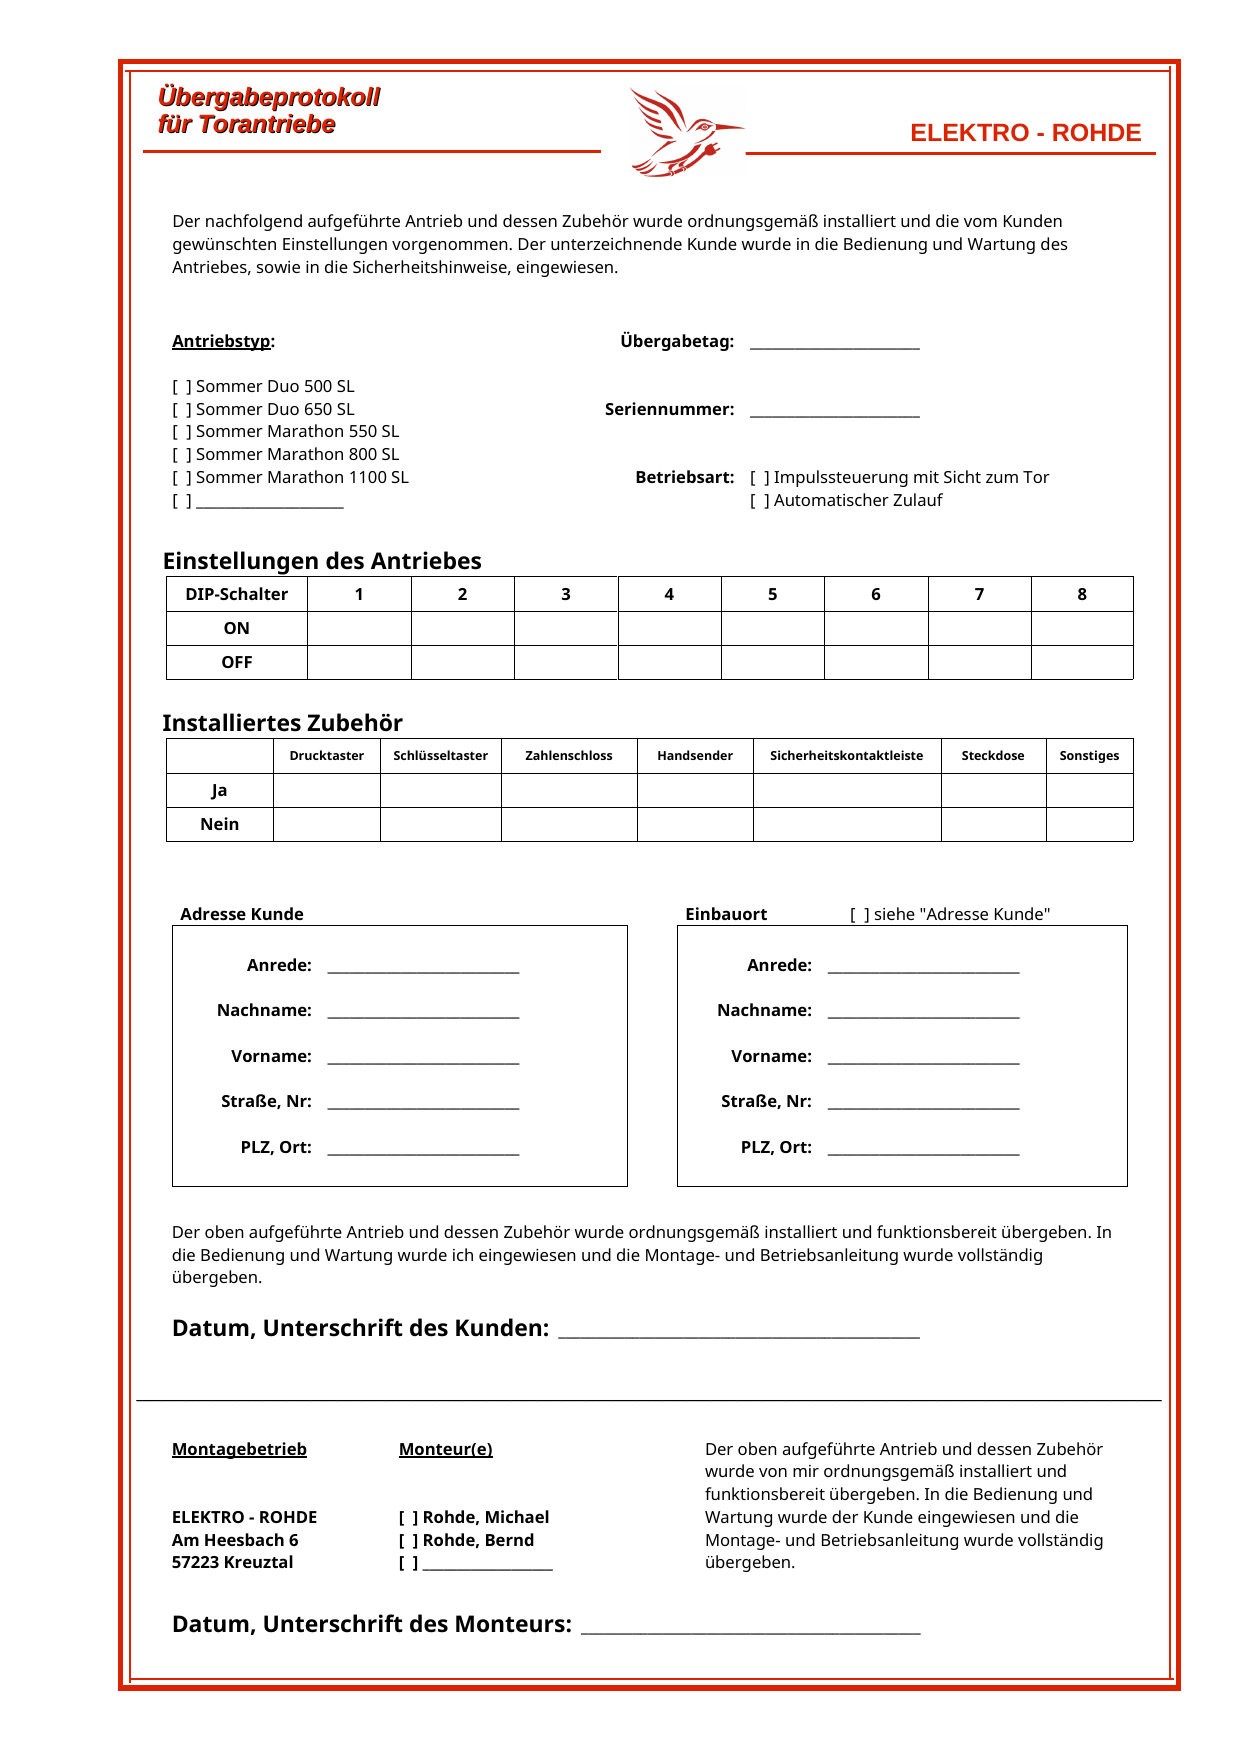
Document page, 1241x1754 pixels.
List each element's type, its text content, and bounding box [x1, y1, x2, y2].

table_header Anrede: Nachname: Vorname: Straße, Nr: PLZ, Ort: [173, 926, 322, 1186]
table_header 7 [929, 577, 1031, 611]
table_header Einstellungen des Antriebes Installiertes Zubehör __________________________________________________________________________________ [123, 64, 1176, 1685]
table_cell [515, 612, 617, 645]
table_header 3 [515, 577, 617, 611]
table_cell [825, 646, 928, 679]
table_header Einbauort [ ] siehe "Adresse Kunde" [671, 897, 1133, 1215]
table_cell [722, 612, 824, 645]
table_header Datum, Unterschrift des Monteurs: ______________________________________________ [166, 1579, 1133, 1645]
table_cell [619, 646, 721, 679]
table_cell [722, 646, 824, 679]
table_header Sicherheitskontaktleiste [754, 739, 941, 773]
table_header Der oben aufgeführte Antrieb und dessen Zubehör wurde ordnungsgemäß installiert und funktionsbereit übergeben. In die Bedienung und Wartung wurde ich eingewiesen und die Montage- und Betriebsanleitung wurde vollständig übergeben. Datum, Unterschrift des Kunden: _________________________________________________ [166, 1215, 1133, 1348]
table_header Steckdose [942, 739, 1046, 773]
table_header Antriebstyp: [ ] Sommer Duo 500 SL [ ] Sommer Duo 650 SL [ ] Sommer Marathon 550 SL [ ] Sommer Marathon 800 SL [ ] Sommer Marathon 1100 SL [ ] ____________________ [166, 324, 462, 539]
table_header Handsender [638, 739, 753, 773]
table_cell [274, 774, 380, 807]
table_header [633, 897, 671, 1215]
table_cell [942, 774, 1046, 807]
table_cell [381, 774, 501, 807]
table_cell [412, 612, 514, 645]
table_cell [1032, 612, 1133, 645]
table_cell [619, 612, 721, 645]
table_header 5 [722, 577, 824, 611]
table_cell Nein [167, 808, 273, 841]
table_cell Ja [167, 774, 273, 807]
table_cell [754, 774, 941, 807]
table_header 4 [619, 577, 721, 611]
table_cell ON [167, 612, 307, 645]
table_cell [1047, 774, 1133, 807]
table_header Schlüsseltaster [381, 739, 501, 773]
table_header 1 [308, 577, 411, 611]
table_header Übergabetag: Seriennummer: Betriebsart: [462, 324, 744, 539]
table_header Monteur(e) [ ] Rohde, Michael [ ] Rohde, Bernd [ ] ___________________ [393, 1432, 699, 1579]
table_cell [1047, 808, 1133, 841]
table_cell [942, 808, 1046, 841]
table_cell [515, 646, 617, 679]
table_header Sonstiges [1047, 739, 1133, 773]
table_header __________________________ __________________________ __________________________ __________________________ __________________________ [322, 926, 627, 1186]
table_cell [638, 808, 753, 841]
table_header 6 [825, 577, 928, 611]
table_cell [412, 646, 514, 679]
table_cell [754, 808, 941, 841]
table_cell OFF [167, 646, 307, 679]
table_header DIP-Schalter [167, 577, 307, 611]
table_cell [274, 808, 380, 841]
table_header __________________________ __________________________ __________________________ __________________________ __________________________ [822, 926, 1127, 1186]
table_cell [638, 774, 753, 807]
table_header 2 [412, 577, 514, 611]
table_cell [1032, 646, 1133, 679]
table_header [167, 739, 273, 773]
table_header _______________________ _______________________ [ ] Impulssteuerung mit Sicht zum Tor [ ] Automatischer Zulauf [744, 324, 1133, 539]
table_cell [381, 808, 501, 841]
table_cell [825, 612, 928, 645]
table_cell [502, 808, 637, 841]
table_header Anrede: Nachname: Vorname: Straße, Nr: PLZ, Ort: [678, 926, 822, 1186]
table_header 8 [1032, 577, 1133, 611]
picture [629, 86, 746, 177]
table_cell [308, 612, 411, 645]
table_header Drucktaster [274, 739, 380, 773]
table_header [166, 539, 1133, 545]
table_cell [929, 646, 1031, 679]
table_header Der oben aufgeführte Antrieb und dessen Zubehör wurde von mir ordnungsgemäß installiert und funktionsbereit übergeben. In die Bedienung und Wartung wurde der Kunde eingewiesen und die Montage- und Betriebsanleitung wurde vollständig übergeben. [699, 1432, 1133, 1579]
table_header Der nachfolgend aufgeführte Antrieb und dessen Zubehör wurde ordnungsgemäß installiert und die vom Kunden gewünschten Einstellungen vorgenommen. Der unterzeichnende Kunde wurde in die Bedienung und Wartung des Antriebes, sowie in die Sicherheitshinweise, eingewiesen. [166, 204, 1133, 324]
table_header Zahlenschloss [502, 739, 637, 773]
table_cell [308, 646, 411, 679]
table_cell [929, 612, 1031, 645]
table_header Adresse Kunde [166, 897, 633, 1215]
table_header Montagebetrieb ELEKTRO - ROHDE Am Heesbach 6 57223 Kreuztal [166, 1432, 393, 1579]
table_cell [502, 774, 637, 807]
